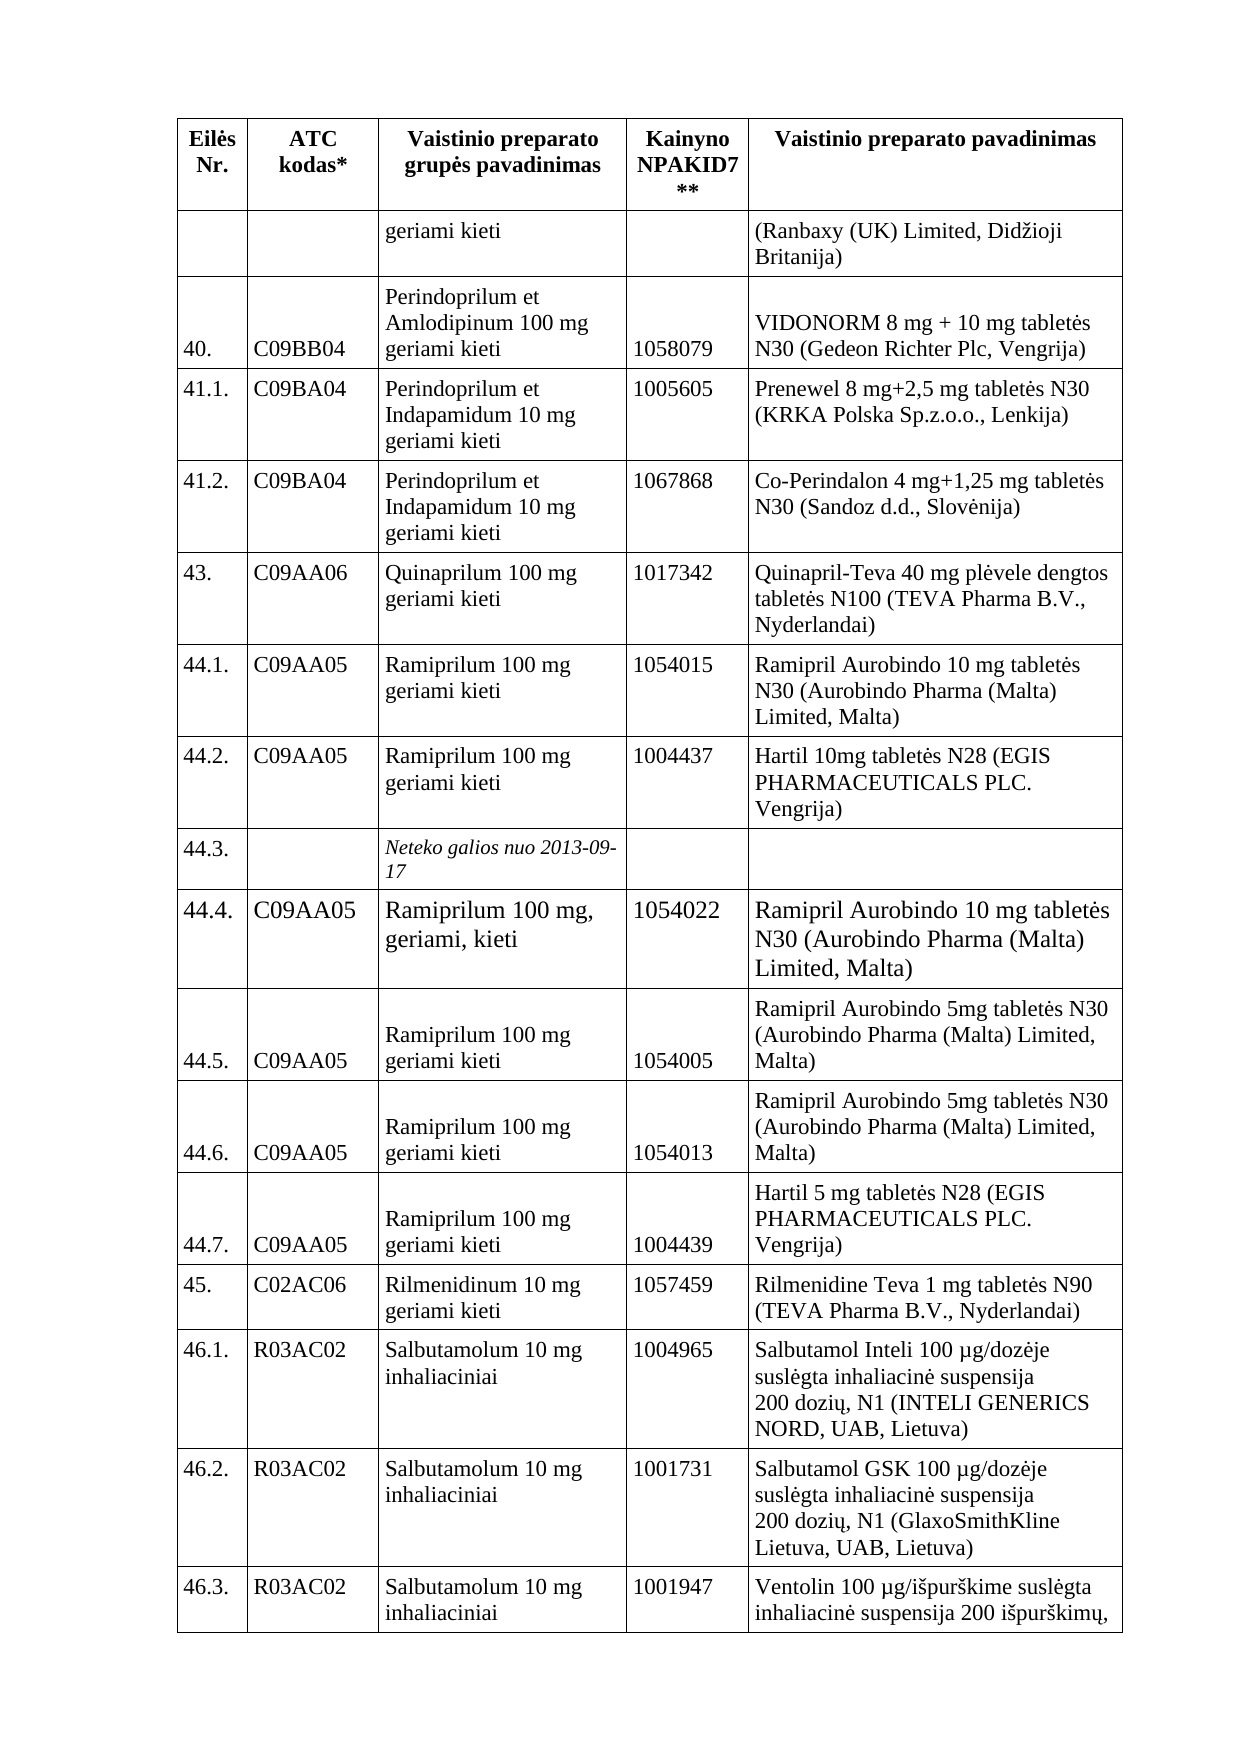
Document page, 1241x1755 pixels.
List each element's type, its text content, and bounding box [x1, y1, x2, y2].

table_cell C09BB04 [248, 277, 378, 368]
table_cell C09AA05 [248, 890, 378, 988]
table_cell Prenewel 8 mg+2,5 mg tabletės N30 (KRKA Polska Sp.z.o.o., Lenkija) [749, 369, 1122, 460]
table_header Vaistinio preparato grupės pavadinimas [379, 119, 626, 210]
table_cell Quinaprilum 100 mg geriami kieti [379, 553, 626, 644]
table_cell C09AA05 [248, 989, 378, 1080]
table_cell C09AA05 [248, 737, 378, 828]
table_cell 40. [178, 277, 247, 368]
table_cell 1054005 [627, 989, 748, 1080]
table_cell Ramipril Aurobindo 10 mg tabletės N30 (Aurobindo Pharma (Malta) Limited, Malta) [749, 645, 1122, 736]
table_cell 1054022 [627, 890, 748, 988]
table_cell 1058079 [627, 277, 748, 368]
table_cell C09AA06 [248, 553, 378, 644]
table_cell Hartil 5 mg tabletės N28 (EGIS PHARMACEUTICALS PLC. Vengrija) [749, 1173, 1122, 1264]
table_cell Ramiprilum 100 mg geriami kieti [379, 645, 626, 736]
table_cell [248, 211, 378, 276]
table_cell Ramiprilum 100 mg geriami kieti [379, 989, 626, 1080]
table_cell Ramiprilum 100 mg geriami kieti [379, 737, 626, 828]
table_cell C09BA04 [248, 461, 378, 552]
table_cell 46.1. [178, 1330, 247, 1448]
table_cell Salbutamol GSK 100 µg/dozėje suslėgta inhaliacinė suspensija 200 dozių, N1 (GlaxoSmithKline Lietuva, UAB, Lietuva) [749, 1449, 1122, 1566]
table_cell 44.4. [178, 890, 247, 988]
table_cell 1005605 [627, 369, 748, 460]
table_cell [627, 829, 748, 889]
table_cell Ramipril Aurobindo 10 mg tabletės N30 (Aurobindo Pharma (Malta) Limited, Malta) [749, 890, 1122, 988]
table_cell Salbutamol Inteli 100 µg/dozėje suslėgta inhaliacinė suspensija 200 dozių, N1 (INTELI GENERICS NORD, UAB, Lietuva) [749, 1330, 1122, 1448]
table_cell 1054013 [627, 1081, 748, 1172]
table_cell 1017342 [627, 553, 748, 644]
table_cell Rilmenidine Teva 1 mg tabletės N90 (TEVA Pharma B.V., Nyderlandai) [749, 1265, 1122, 1329]
table_cell C09AA05 [248, 1173, 378, 1264]
table_cell 1004965 [627, 1330, 748, 1448]
table_header ATC kodas* [248, 119, 378, 210]
table_cell C02AC06 [248, 1265, 378, 1329]
table_cell (Ranbaxy (UK) Limited, Didžioji Britanija) [749, 211, 1122, 276]
table_cell C09AA05 [248, 645, 378, 736]
table_cell 41.2. [178, 461, 247, 552]
table_cell Ramiprilum 100 mg geriami kieti [379, 1081, 626, 1172]
table_cell [627, 211, 748, 276]
table_cell [178, 211, 247, 276]
table_cell Ramipril Aurobindo 5mg tabletės N30 (Aurobindo Pharma (Malta) Limited, Malta) [749, 989, 1122, 1080]
table_cell Perindoprilum et Indapamidum 10 mg geriami kieti [379, 369, 626, 460]
table_cell Salbutamolum 10 mg inhaliaciniai [379, 1567, 626, 1632]
table_header Vaistinio preparato pavadinimas [749, 119, 1122, 210]
table_cell 46.2. [178, 1449, 247, 1566]
table_cell 1004437 [627, 737, 748, 828]
table_cell Rilmenidinum 10 mg geriami kieti [379, 1265, 626, 1329]
table_cell Ramiprilum 100 mg geriami kieti [379, 1173, 626, 1264]
table_cell C09AA05 [248, 1081, 378, 1172]
table_cell 43. [178, 553, 247, 644]
table_cell Perindoprilum et Amlodipinum 100 mg geriami kieti [379, 277, 626, 368]
table_cell [248, 829, 378, 889]
table_cell 1057459 [627, 1265, 748, 1329]
table_cell Co-Perindalon 4 mg+1,25 mg tabletės N30 (Sandoz d.d., Slovėnija) [749, 461, 1122, 552]
table_cell 1054015 [627, 645, 748, 736]
table_cell R03AC02 [248, 1330, 378, 1448]
table_cell Perindoprilum et Indapamidum 10 mg geriami kieti [379, 461, 626, 552]
table_cell Quinapril-Teva 40 mg plėvele dengtos tabletės N100 (TEVA Pharma B.V., Nyderlandai) [749, 553, 1122, 644]
table_cell R03AC02 [248, 1567, 378, 1632]
table_header Kainyno NPAKID7** [627, 119, 748, 210]
table_cell C09BA04 [248, 369, 378, 460]
table_header Eilės Nr. [178, 119, 247, 210]
table_cell Ventolin 100 µg/išpurškime suslėgta inhaliacinė suspensija 200 išpurškimų, [749, 1567, 1122, 1632]
table_cell Hartil 10mg tabletės N28 (EGIS PHARMACEUTICALS PLC. Vengrija) [749, 737, 1122, 828]
table_cell 44.7. [178, 1173, 247, 1264]
table_cell geriami kieti [379, 211, 626, 276]
table_cell 44.5. [178, 989, 247, 1080]
table_cell 41.1. [178, 369, 247, 460]
table_cell Ramiprilum 100 mg, geriami, kieti [379, 890, 626, 988]
table_cell 1001731 [627, 1449, 748, 1566]
table_cell 44.6. [178, 1081, 247, 1172]
table_cell 45. [178, 1265, 247, 1329]
table_cell Salbutamolum 10 mg inhaliaciniai [379, 1449, 626, 1566]
table_cell 1004439 [627, 1173, 748, 1264]
table_cell Ramipril Aurobindo 5mg tabletės N30 (Aurobindo Pharma (Malta) Limited, Malta) [749, 1081, 1122, 1172]
table_cell [749, 829, 1122, 889]
table_cell 1067868 [627, 461, 748, 552]
table_cell R03AC02 [248, 1449, 378, 1566]
table_cell Neteko galios nuo 2013-09-17 [379, 829, 626, 889]
table_cell VIDONORM 8 mg + 10 mg tabletės N30 (Gedeon Richter Plc, Vengrija) [749, 277, 1122, 368]
table_cell 44.3. [178, 829, 247, 889]
table_cell 1001947 [627, 1567, 748, 1632]
table_cell 44.2. [178, 737, 247, 828]
table_cell 46.3. [178, 1567, 247, 1632]
table_cell 44.1. [178, 645, 247, 736]
table_cell Salbutamolum 10 mg inhaliaciniai [379, 1330, 626, 1448]
